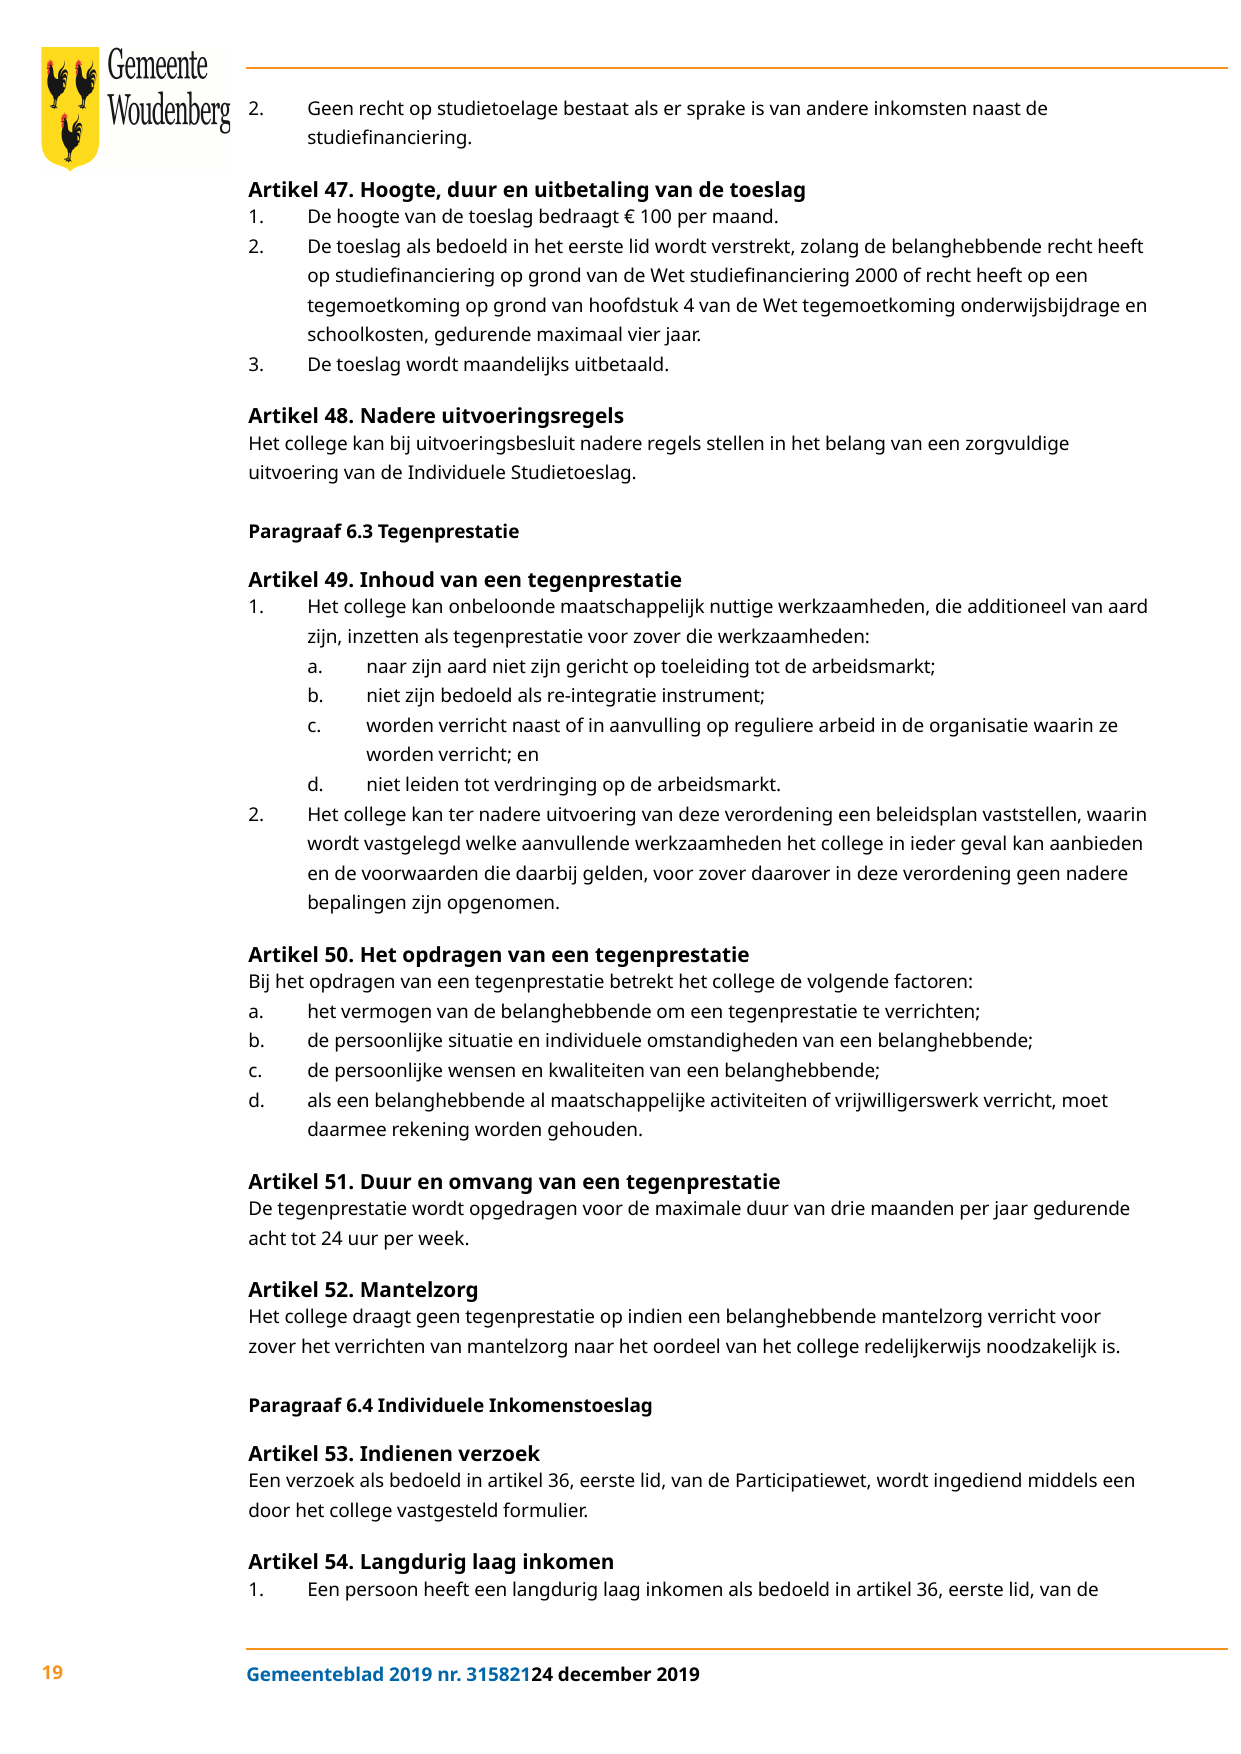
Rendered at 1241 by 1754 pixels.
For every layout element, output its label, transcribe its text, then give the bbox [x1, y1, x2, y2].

text Artikel 49. Inhoud van een tegenprestatie [248, 565, 1152, 594]
list Een persoon heeft een langdurig laag inkomen als bedoeld in artikel 36, eerste lid, van de [248, 1576, 1152, 1602]
text Een verzoek als bedoeld in artikel 36, eerste lid, van de Participatiewet, wordt ingediend middels een door het college vastgesteld formulier. [248, 1467, 1152, 1523]
list Het college kan onbeloonde maatschappelijk nuttige werkzaamheden, die additioneel van aard zijn, inzetten als tegenprestatie voor zover die werkzaamheden: [248, 594, 1152, 649]
text De tegenprestatie wordt opgedragen voor de maximale duur van drie maanden per jaar gedurende acht tot 24 uur per week. [248, 1195, 1152, 1251]
list Geen recht op studietoelage bestaat als er sprake is van andere inkomsten naast de studiefinanciering. [248, 95, 1152, 150]
text Artikel 47. Hoogte, duur en uitbetaling van de toeslag [248, 175, 1152, 203]
list naar zijn aard niet zijn gericht op toeleiding tot de arbeidsmarkt; [307, 653, 1152, 679]
text Artikel 52. Mantelzorg [248, 1275, 1152, 1304]
text Artikel 50. Het opdragen van een tegenprestatie [248, 940, 1152, 968]
list De toeslag wordt maandelijks uitbetaald. [248, 351, 1152, 377]
list De hoogte van de toeslag bedraagt € 100 per maand. [248, 203, 1152, 229]
list de persoonlijke wensen en kwaliteiten van een belanghebbende; [248, 1057, 1152, 1083]
text Artikel 54. Langdurig laag inkomen [248, 1547, 1152, 1576]
text Artikel 51. Duur en omvang van een tegenprestatie [248, 1167, 1152, 1195]
text Artikel 48. Nadere uitvoeringsregels [248, 402, 1152, 430]
list De toeslag als bedoeld in het eerste lid wordt verstrekt, zolang de belanghebbende recht heeft op studiefinanciering op grond van de Wet studiefinanciering 2000 of recht heeft op een tegemoetkoming op grond van hoofdstuk 4 van de Wet tegemoetkoming onderwijsbijdrage en schoolkosten, gedurende maximaal vier jaar. [248, 233, 1152, 347]
text Bij het opdragen van een tegenprestatie betrekt het college de volgende factoren: [248, 968, 1152, 994]
text Paragraaf 6.4 Individuele Inkomenstoeslag [248, 1392, 1152, 1418]
text Het college kan bij uitvoeringsbesluit nadere regels stellen in het belang van een zorgvuldige uitvoering van de Individuele Studietoeslag. [248, 430, 1152, 485]
picture [41, 47, 231, 172]
list worden verricht naast of in aanvulling op reguliere arbeid in de organisatie waarin ze worden verricht; en [307, 712, 1152, 767]
list Het college kan ter nadere uitvoering van deze verordening een beleidsplan vaststellen, waarin wordt vastgelegd welke aanvullende werkzaamheden het college in ieder geval kan aanbieden en de voorwaarden die daarbij gelden, voor zover daarover in deze verordening geen nadere bepalingen zijn opgenomen. [248, 801, 1152, 915]
list de persoonlijke situatie en individuele omstandigheden van een belanghebbende; [248, 1028, 1152, 1053]
list niet zijn bedoeld als re-integratie instrument; [307, 682, 1152, 708]
list als een belanghebbende al maatschappelijke activiteiten of vrijwilligerswerk verricht, moet daarmee rekening worden gehouden. [248, 1087, 1152, 1142]
text Paragraaf 6.3 Tegenprestatie [248, 519, 1152, 544]
text Artikel 53. Indienen verzoek [248, 1439, 1152, 1467]
list het vermogen van de belanghebbende om een tegenprestatie te verrichten; [248, 998, 1152, 1024]
list niet leiden tot verdringing op de arbeidsmarkt. [307, 771, 1152, 797]
text Het college draagt geen tegenprestatie op indien een belanghebbende mantelzorg verricht voor zover het verrichten van mantelzorg naar het oordeel van het college redelijkerwijs noodzakelijk is. [248, 1304, 1152, 1359]
